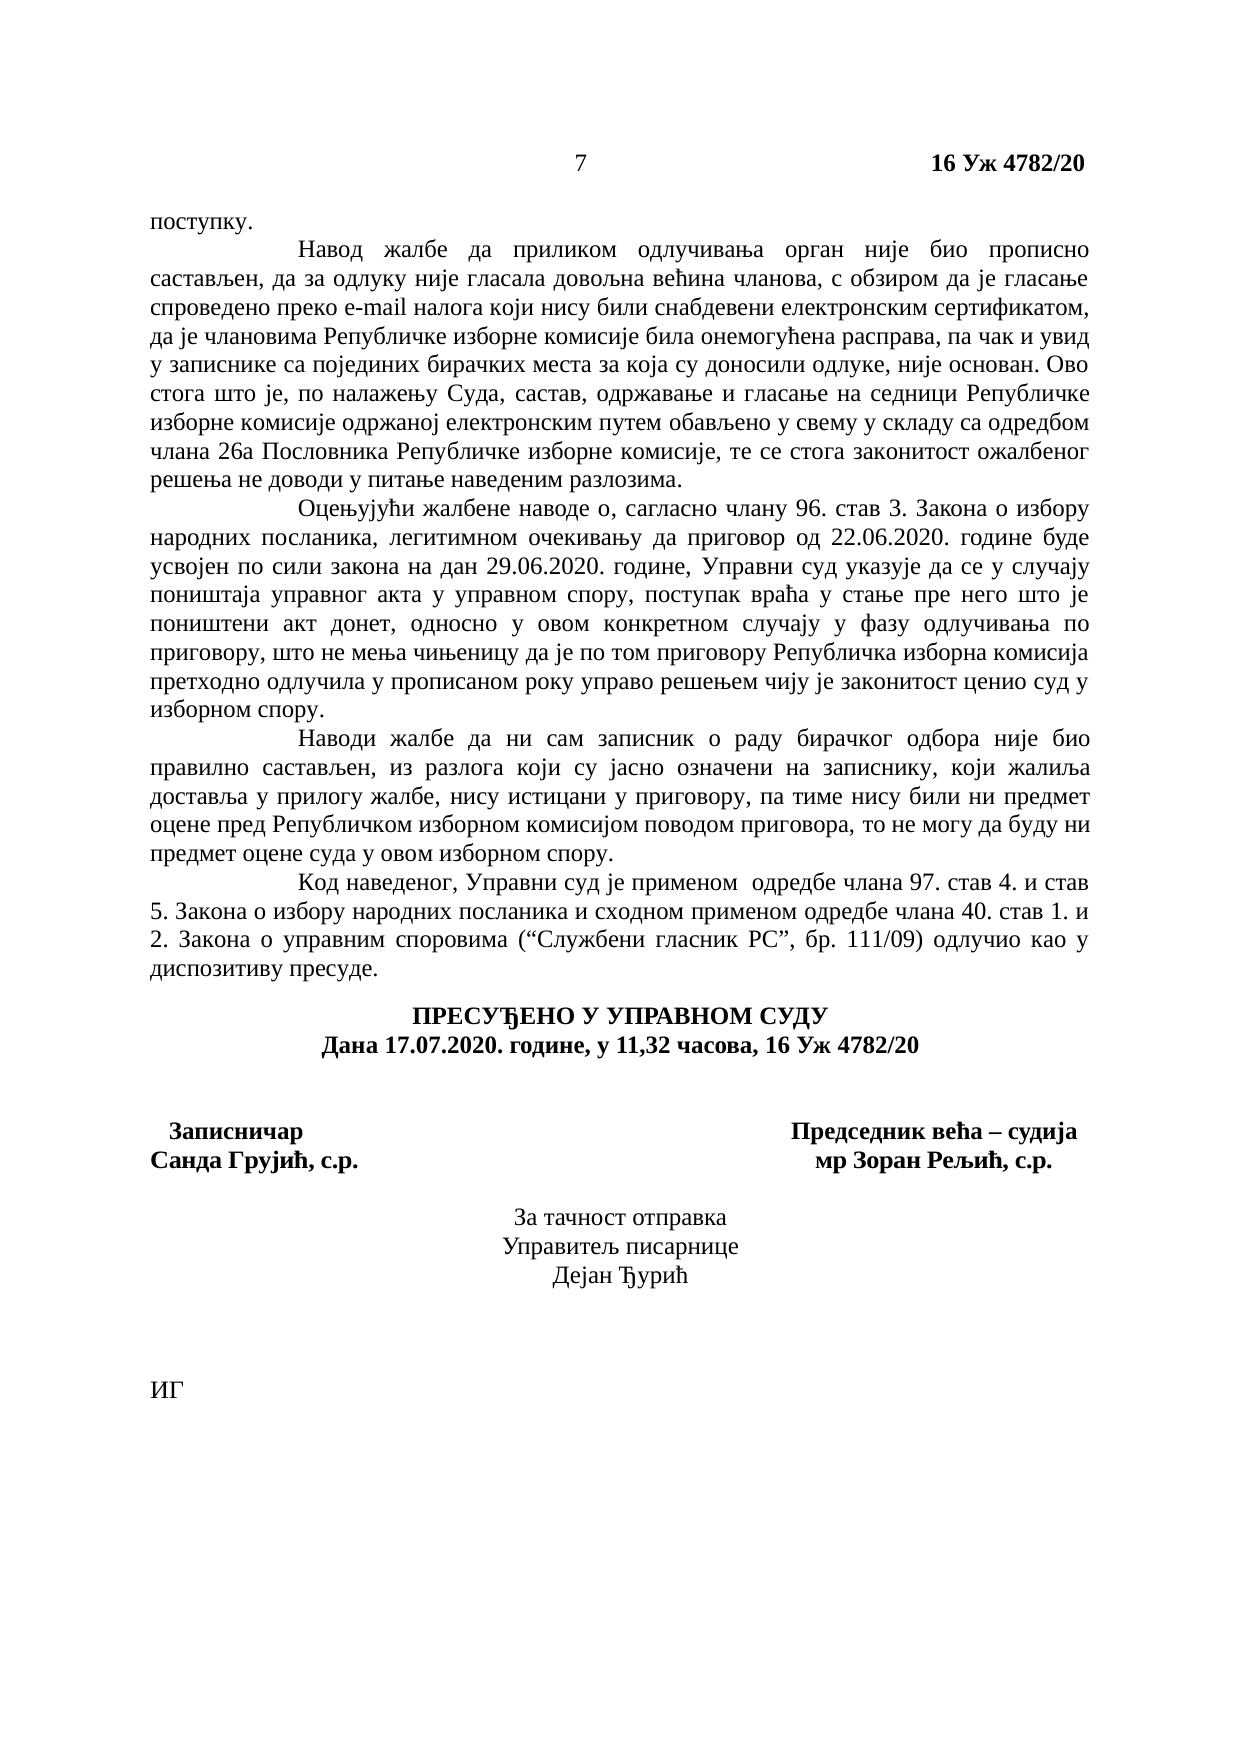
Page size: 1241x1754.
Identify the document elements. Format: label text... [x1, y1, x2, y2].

text Навод жалбе да приликом одлучивања орган није био прописно састављен, да за одлуку није гласала довољна већина чланова, с обзиром да је гласање спроведено преко e-mail налога који нису били снабдевени електронским сертификатом, да је члановима Републичке изборне комисије била онемогућена расправа, па чак и увид у записнике са појединих бирачких места за која су доносили одлуке, није основан. Ово стога што је, по налажењу Суда, састав, одржавање и гласање на седници Републичке изборне комисије одржаној електронским путем обављено у свему у складу са одредбом члана 26а Пословника Републичке изборне комисије, те се стога законитост ожалбеног решења не доводи у питање наведеним разлозима. [150, 234, 1091, 493]
text Дана 17.07.2020. године, у 11,32 часова, 16 Уж 4782/20 [150, 1030, 1091, 1059]
text Управитељ писарнице [150, 1231, 1091, 1260]
text Записничар Председник већа – судија [150, 1116, 1091, 1145]
text За тачност отправка [150, 1202, 1091, 1231]
text Санда Грујић, с.р. мр Зоран Рељић, с.р. [150, 1145, 1091, 1174]
text Наводи жалбе да ни сам записник о раду бирачког одбора није био правилно састављен, из разлога који су јасно означени на записнику, који жалиља доставља у прилогу жалбе, нису истицани у приговору, па тиме нису били ни предмет оцене пред Републичком изборном комисијом поводом приговора, то не могу да буду ни предмет оцене суда у овом изборном спору. [150, 723, 1091, 867]
text Код наведеног, Управни суд је применом одредбе члана 97. став 4. и став 5. Закона о избору народних посланика и сходном применом одредбе члана 40. став 1. и 2. Закона о управним споровима (“Службени гласник РС”, бр. 111/09) одлучио као у диспозитиву пресуде. [150, 867, 1091, 982]
text ПРЕСУЂЕНО У УПРАВНОМ СУДУ [150, 1001, 1091, 1030]
text Оцењујући жалбене наводе о, сагласно члану 96. став 3. Закона о избору народних посланика, легитимном очекивању да приговор од 22.06.2020. године буде усвојен по сили закона на дан 29.06.2020. године, Управни суд указује да се у случају поништаја управног акта у управном спору, поступак враћа у стање пре него што је поништени акт донет, односно у овом конкретном случају у фазу одлучивања по приговору, што не мења чињеницу да је по том приговору Републичка изборна комисија претходно одлучила у прописаном року управо решењем чију је законитост ценио суд у изборном спору. [150, 493, 1091, 723]
text ИГ [150, 1375, 1091, 1404]
text поступку. [150, 206, 1091, 234]
text Дејан Ђурић [150, 1260, 1091, 1289]
